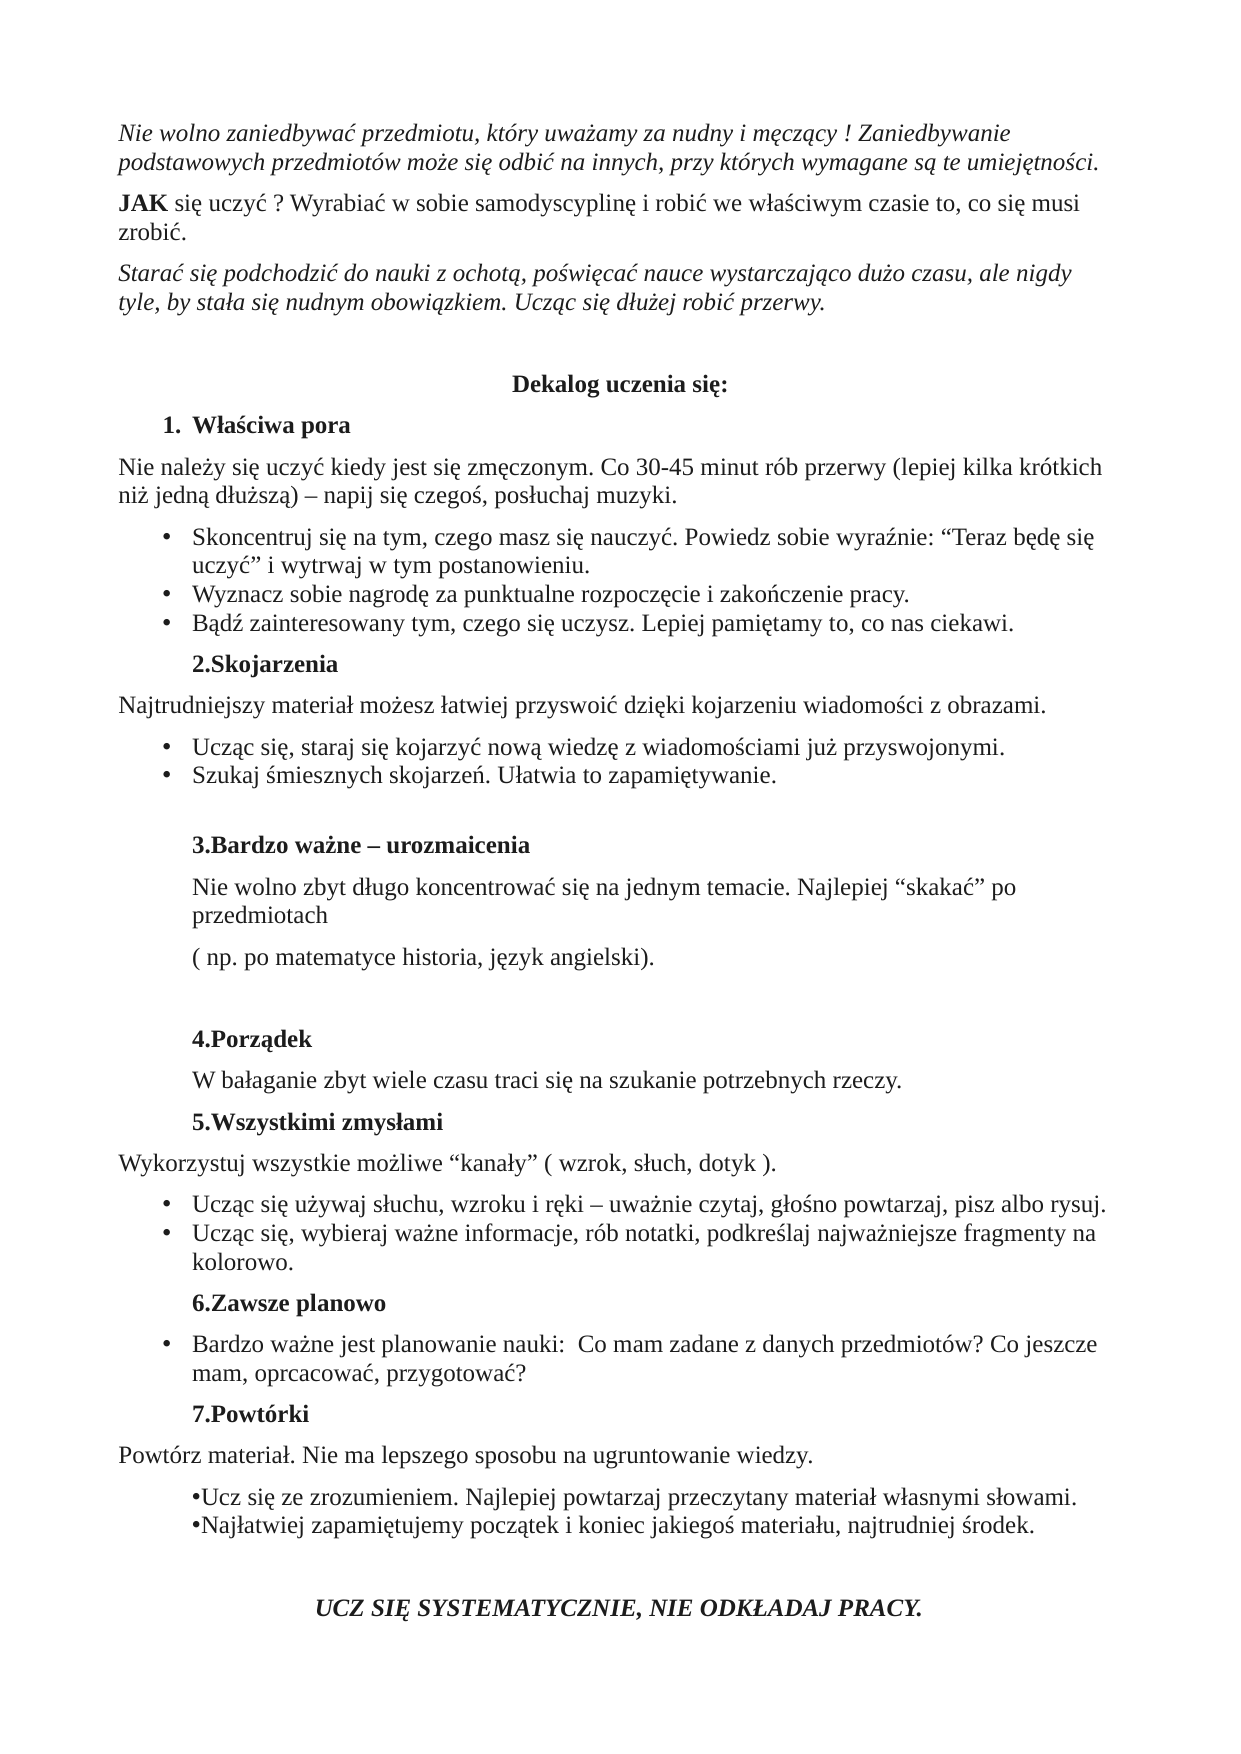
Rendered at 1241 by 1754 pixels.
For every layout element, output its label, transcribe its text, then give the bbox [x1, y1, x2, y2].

text Powtórz materiał. Nie ma lepszego sposobu na ugruntowanie wiedzy. [118, 1441, 1122, 1469]
list Ucząc się, wybieraj ważne informacje, rób notatki, podkreślaj najważniejsze fragmenty na kolorowo. [162, 1218, 1122, 1276]
list 6.Zawsze planowo [118, 1288, 1122, 1317]
list 5.Wszystkimi zmysłami [118, 1107, 1122, 1136]
list Wyznacz sobie nagrodę za punktualne rozpoczęcie i zakończenie pracy. [162, 579, 1122, 608]
list 7.Powtórki [118, 1399, 1122, 1428]
list Właściwa pora [162, 411, 1122, 439]
text Nie należy się uczyć kiedy jest się zmęczonym. Co 30-45 minut rób przerwy (lepiej kilka krótkich niż jedną dłuższą) – napij się czegoś, posłuchaj muzyki. [118, 452, 1122, 509]
list Ucząc się, staraj się kojarzyć nową wiedzę z wiadomościami już przyswojonymi. [162, 732, 1122, 761]
list Bardzo ważne jest planowanie nauki: Co mam zadane z danych przedmiotów? Co jeszcze mam, oprcacować, przygotować? [162, 1329, 1122, 1387]
list 4.Porządek [118, 1024, 1122, 1053]
list Ucząc się używaj słuchu, wzroku i ręki – uważnie czytaj, głośno powtarzaj, pisz albo rysuj. [162, 1189, 1122, 1218]
list Ucz się ze zrozumieniem. Najlepiej powtarzaj przeczytany materiał własnymi słowami. [118, 1482, 1122, 1511]
list 2.Skojarzenia [118, 649, 1122, 678]
text UCZ SIĘ SYSTEMATYCZNIE, NIE ODKŁADAJ PRACY. [118, 1593, 1122, 1622]
list Bądź zainteresowany tym, czego się uczysz. Lepiej pamiętamy to, co nas ciekawi. [162, 608, 1122, 637]
text Nie wolno zaniedbywać przedmiotu, który uważamy za nudny i męczący ! Zaniedbywanie podstawowych przedmiotów może się odbić na innych, przy których wymagane są te umiejętności. [118, 118, 1122, 176]
text Starać się podchodzić do nauki z ochotą, poświęcać nauce wystarczająco dużo czasu, ale nigdy tyle, by stała się nudnym obowiązkiem. Ucząc się dłużej robić przerwy. [118, 258, 1122, 316]
list Skoncentruj się na tym, czego masz się nauczyć. Powiedz sobie wyraźnie: “Teraz będę się uczyć” i wytrwaj w tym postanowieniu. [162, 522, 1122, 579]
text Najtrudniejszy materiał możesz łatwiej przyswoić dzięki kojarzeniu wiadomości z obrazami. [118, 691, 1122, 719]
list ( np. po matematyce historia, język angielski). [118, 942, 1122, 971]
list Nie wolno zbyt długo koncentrować się na jednym temacie. Najlepiej “skakać” po przedmiotach [118, 872, 1122, 929]
list Najłatwiej zapamiętujemy początek i koniec jakiegoś materiału, najtrudniej środek. [118, 1511, 1122, 1539]
list Szukaj śmiesznych skojarzeń. Ułatwia to zapamiętywanie. [162, 761, 1122, 789]
text Dekalog uczenia się: [118, 369, 1122, 398]
text JAK się uczyć ? Wyrabiać w sobie samodyscyplinę i robić we właściwym czasie to, co się musi zrobić. [118, 188, 1122, 246]
list W bałaganie zbyt wiele czasu traci się na szukanie potrzebnych rzeczy. [118, 1066, 1122, 1094]
list 3.Bardzo ważne – urozmaicenia [118, 831, 1122, 859]
text Wykorzystuj wszystkie możliwe “kanały” ( wzrok, słuch, dotyk ). [118, 1148, 1122, 1177]
